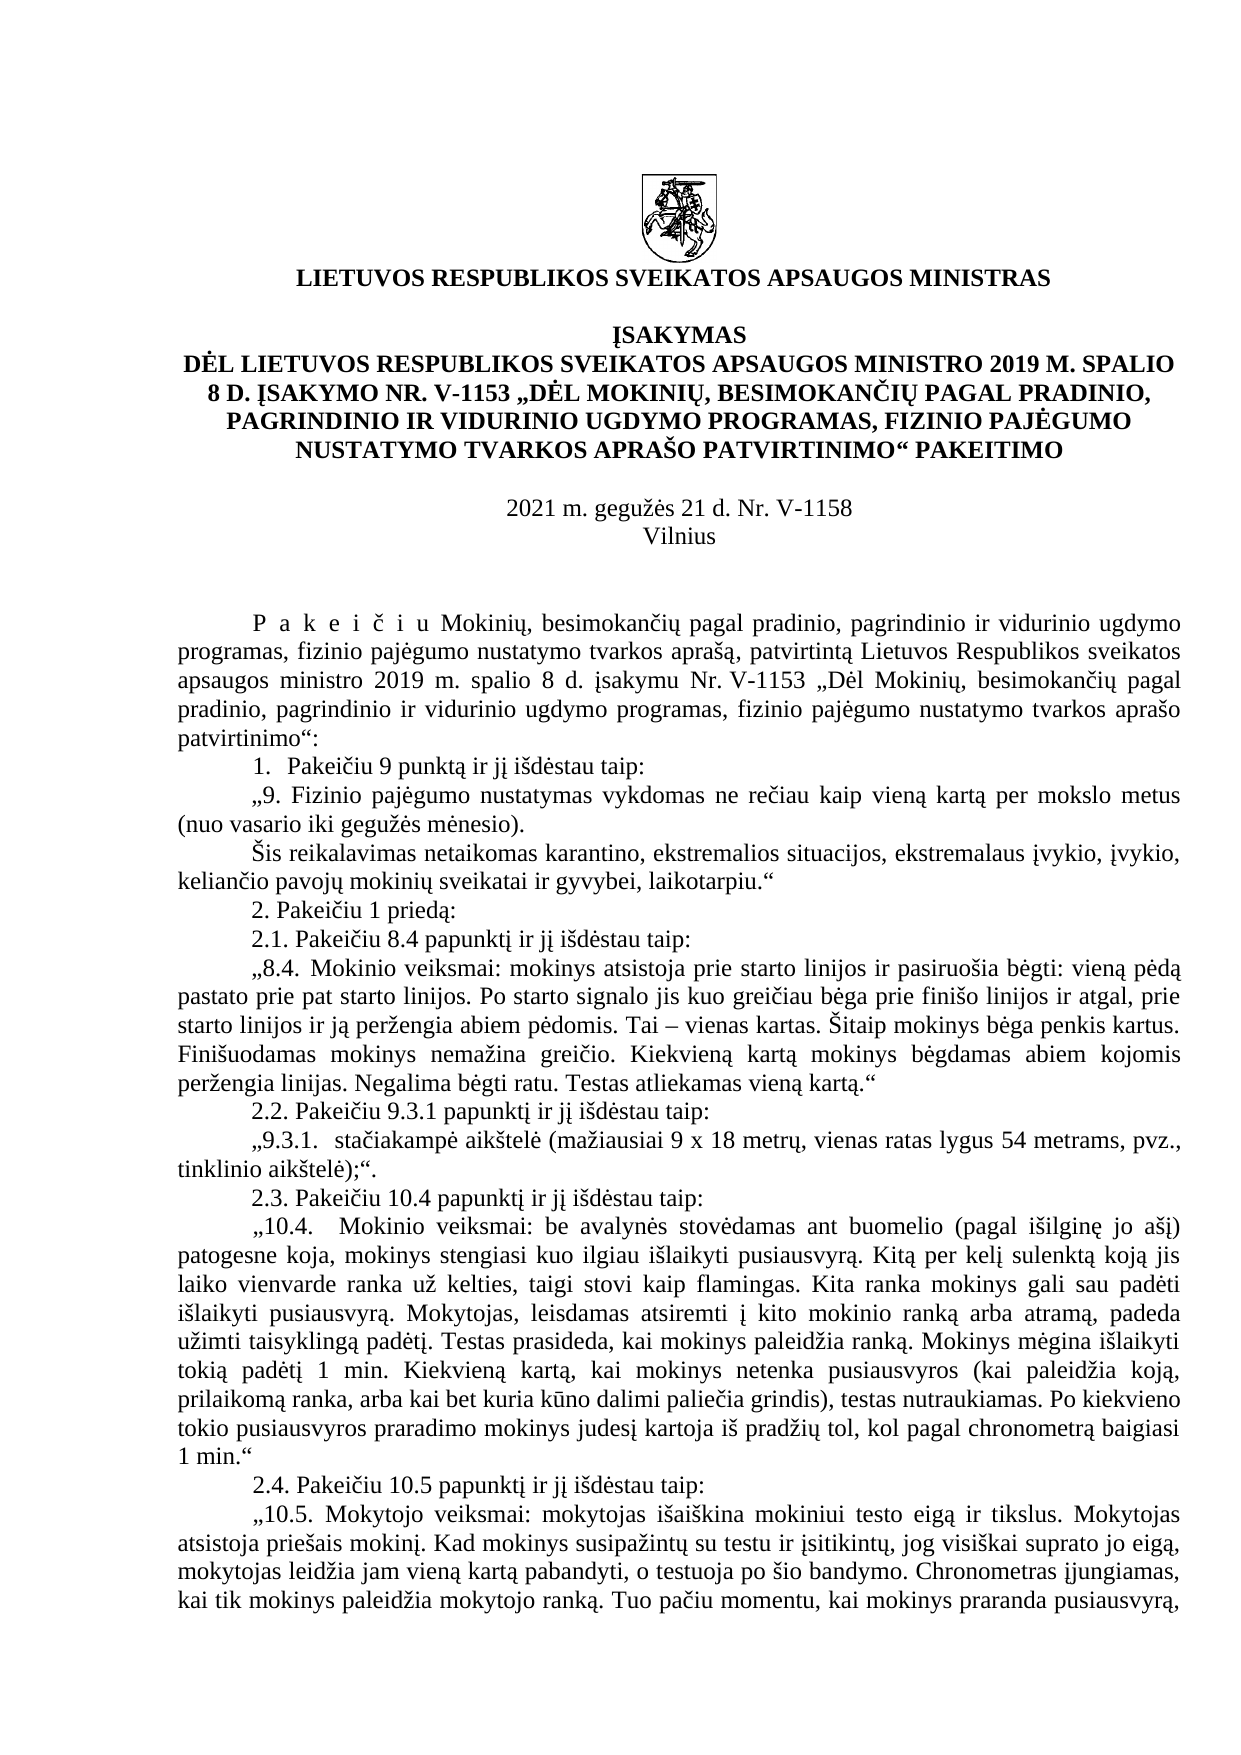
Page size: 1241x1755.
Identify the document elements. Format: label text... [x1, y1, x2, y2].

text 1. Pakeičiu 9 punktą ir jį išdėstau taip: [252, 751, 1181, 780]
text „10.5. Mokytojo veiksmai: mokytojas išaiškina mokiniui testo eigą ir tikslus. Mokytojas atsistoja priešais mokinį. Kad mokinys susipažintų su testu ir įsitikintų, jog visiškai suprato jo eigą, mokytojas leidžia jam vieną kartą pabandyti, o testuoja po šio bandymo. Chronometras įjungiamas, kai tik mokinys paleidžia mokytojo ranką. Tuo pačiu momentu, kai mokinys praranda pusiausvyrą, [177, 1499, 1181, 1614]
text 2. Pakeičiu 1 priedą: [251, 895, 1181, 924]
text ĮSAKYMAS [177, 320, 1181, 349]
text „8.4. Mokinio veiksmai: mokinys atsistoja prie starto linijos ir pasiruošia bėgti: vieną pėdą pastato prie pat starto linijos. Po starto signalo jis kuo greičiau bėga prie finišo linijos ir atgal, prie starto linijos ir ją peržengia abiem pėdomis. Tai – vienas kartas. Šitaip mokinys bėga penkis kartus. Finišuodamas mokinys nemažina greičio. Kiekvieną kartą mokinys bėgdamas abiem kojomis peržengia linijas. Negalima bėgti ratu. Testas atliekamas vieną kartą.“ [177, 953, 1181, 1096]
text 2.1. Pakeičiu 8.4 papunktį ir jį išdėstau taip: [251, 924, 1181, 953]
text LIETUVOS RESPUBLIKOS SVEIKATOS APSAUGOS MINISTRAS [166, 263, 1181, 291]
text „9.3.1. stačiakampė aikštelė (mažiausiai 9 x 18 metrų, vienas ratas lygus 54 metrams, pvz., tinklinio aikštelė);“. [177, 1125, 1181, 1183]
text P a k e i č i u Mokinių, besimokančių pagal pradinio, pagrindinio ir vidurinio ugdymo programas, fizinio pajėgumo nustatymo tvarkos aprašą, patvirtintą Lietuvos Respublikos sveikatos apsaugos ministro 2019 m. spalio 8 d. įsakymu Nr. V-1153 „Dėl Mokinių, besimokančių pagal pradinio, pagrindinio ir vidurinio ugdymo programas, fizinio pajėgumo nustatymo tvarkos aprašo patvirtinimo“: [177, 608, 1181, 751]
text 2.2. Pakeičiu 9.3.1 papunktį ir jį išdėstau taip: [177, 1096, 1181, 1125]
text „9. Fizinio pajėgumo nustatymas vykdomas ne rečiau kaip vieną kartą per mokslo metus (nuo vasario iki gegužės mėnesio). [177, 780, 1181, 838]
text Vilnius [177, 521, 1181, 550]
text DĖL LIETUVOS RESPUBLIKOS SVEIKATOS APSAUGOS MINISTRO 2019 M. SPALIO 8 D. ĮSAKYMO NR. V-1153 „DĖL MOKINIŲ, BESIMOKANČIŲ PAGAL PRADINIO, PAGRINDINIO IR VIDURINIO UGDYMO PROGRAMAS, FIZINIO PAJĖGUMO NUSTATYMO TVARKOS APRAŠO PATVIRTINIMO“ PAKEITIMO [177, 349, 1181, 464]
text 2.3. Pakeičiu 10.4 papunktį ir jį išdėstau taip: [177, 1183, 1181, 1211]
text Šis reikalavimas netaikomas karantino, ekstremalios situacijos, ekstremalaus įvykio, įvykio, keliančio pavojų mokinių sveikatai ir gyvybei, laikotarpiu.“ [177, 838, 1181, 895]
text „10.4. Mokinio veiksmai: be avalynės stovėdamas ant buomelio (pagal išilginę jo ašį) patogesne koja, mokinys stengiasi kuo ilgiau išlaikyti pusiausvyrą. Kitą per kelį sulenktą koją jis laiko vienvarde ranka už kelties, taigi stovi kaip flamingas. Kita ranka mokinys gali sau padėti išlaikyti pusiausvyrą. Mokytojas, leisdamas atsiremti į kito mokinio ranką arba atramą, padeda užimti taisyklingą padėtį. Testas prasideda, kai mokinys paleidžia ranką. Mokinys mėgina išlaikyti tokią padėtį 1 min. Kiekvieną kartą, kai mokinys netenka pusiausvyros (kai paleidžia koją, prilaikomą ranka, arba kai bet kuria kūno dalimi paliečia grindis), testas nutraukiamas. Po kiekvieno tokio pusiausvyros praradimo mokinys judesį kartoja iš pradžių tol, kol pagal chronometrą baigiasi 1 min.“ [177, 1211, 1181, 1470]
text 2021 m. gegužės 21 d. Nr. V-1158 [177, 493, 1181, 521]
text 2.4. Pakeičiu 10.5 papunktį ir jį išdėstau taip: [177, 1470, 1181, 1499]
